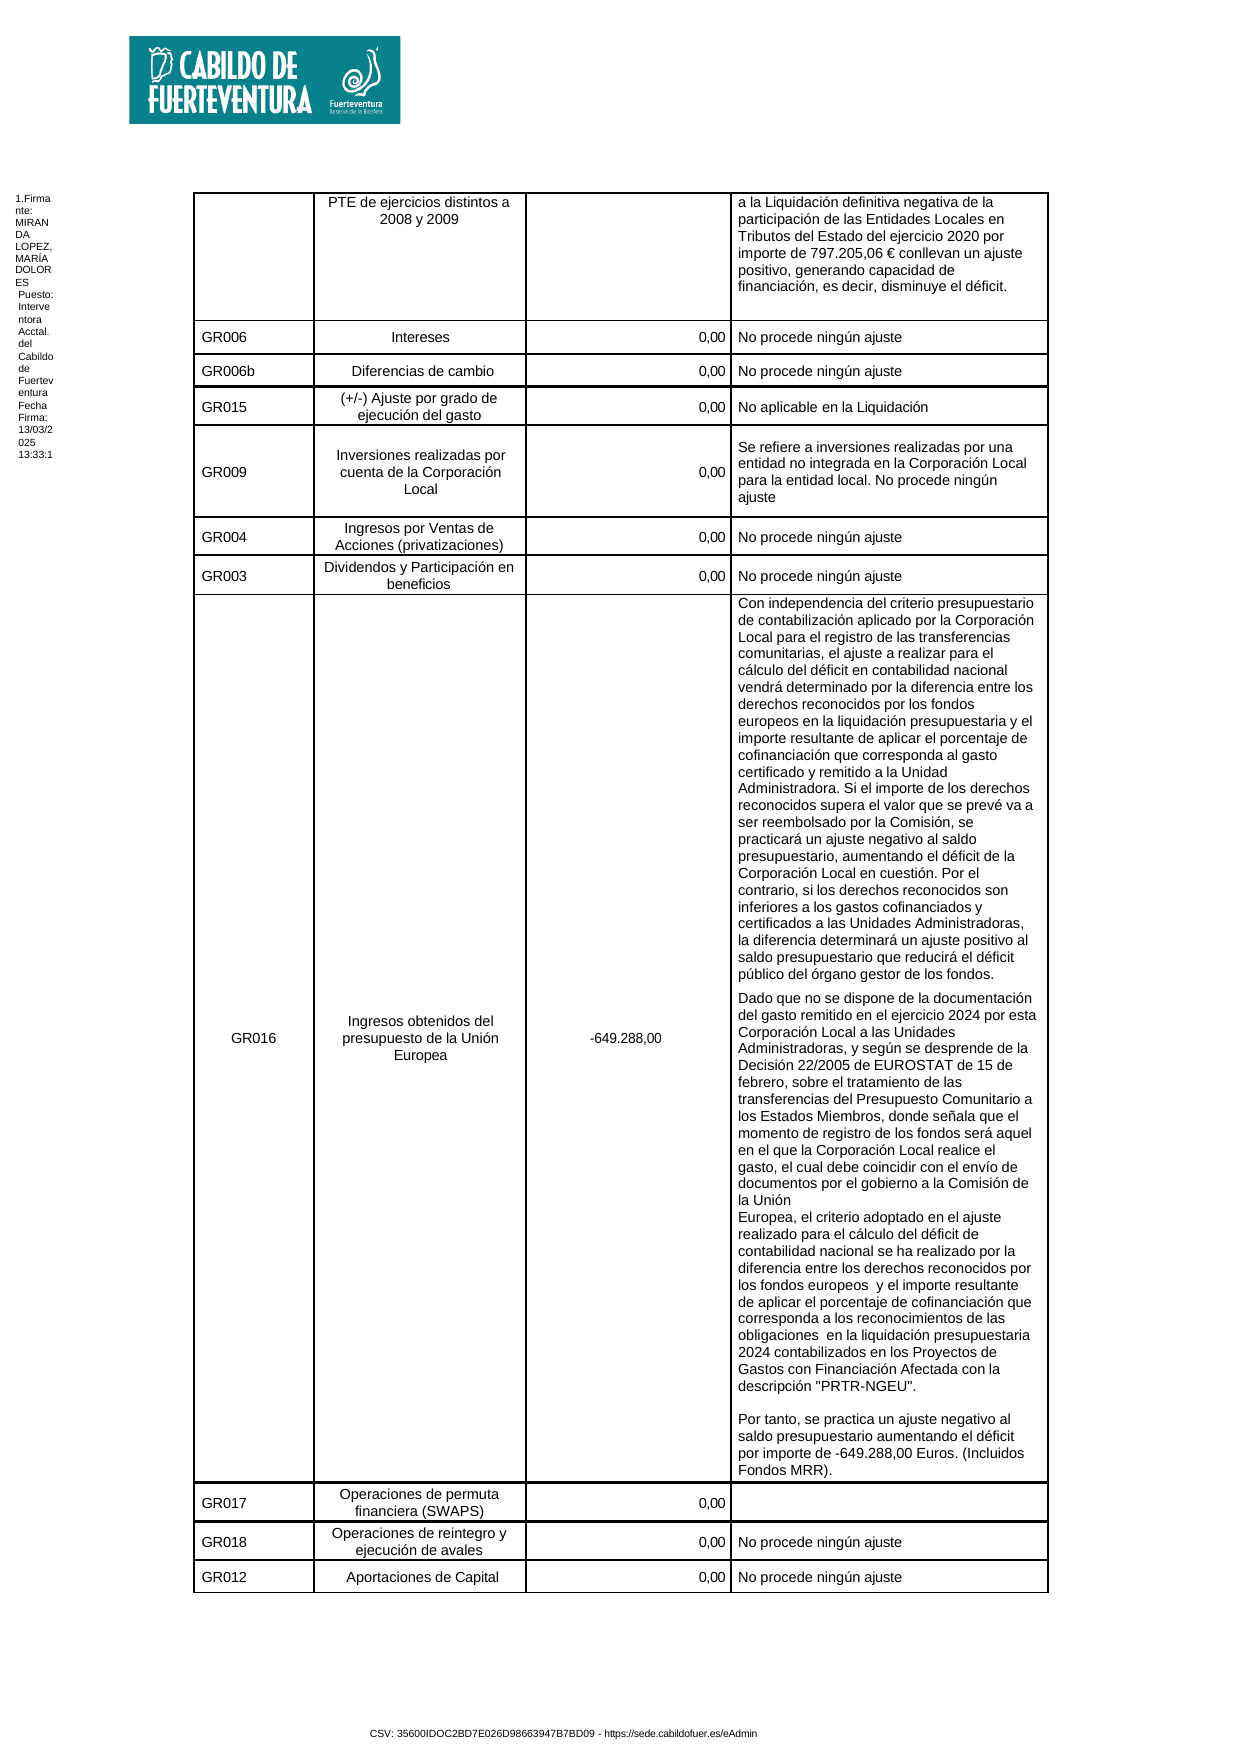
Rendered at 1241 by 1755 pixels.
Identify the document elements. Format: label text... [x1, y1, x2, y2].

table_cell 0,00 [527, 355, 730, 385]
table_cell GR018 [195, 1523, 313, 1559]
table_cell No procede ningún ajuste [732, 1561, 1047, 1592]
table_cell No procede ningún ajuste [732, 1523, 1047, 1559]
table_cell 0,00 [527, 1484, 730, 1520]
table_cell Intereses [315, 321, 525, 353]
table_cell No procede ningún ajuste [732, 518, 1047, 554]
table_cell GR012 [195, 1561, 313, 1592]
table_cell 0,00 [527, 321, 730, 353]
table_cell (+/-) Ajuste por grado de ejecución del gasto [315, 388, 525, 424]
table_cell Con independencia del criterio presupuestario de contabilización aplicado por la Corporación Local para el registro de las transferencias comunitarias, el ajuste a realizar para el cálculo del déficit en contabilidad nacional vendrá determinado por la diferencia entre los derechos reconocidos por los fondos europeos en la liquidación presupuestaria y el importe resultante de aplicar el porcentaje de cofinanciación que corresponda al gasto certificado y remitido a la Unidad Administradora. Si el importe de los derechos reconocidos supera el valor que se prevé va a ser reembolsado por la Comisión, se practicará un ajuste negativo al saldo presupuestario, aumentando el déficit de la Corporación Local en cuestión. Por el contrario, si los derechos reconocidos son inferiores a los gastos cofinanciados y certificados a las Unidades Administradoras, la diferencia determinará un ajuste positivo al saldo presupuestario que reducirá el déficit público del órgano gestor de los fondos. Dado que no se dispone de la documentación del gasto remitido en el ejercicio 2024 por esta Corporación Local a las Unidades Administradoras, y según se desprende de la Decisión 22/2005 de EUROSTAT de 15 de febrero, sobre el tratamiento de las transferencias del Presupuesto Comunitario a los Estados Miembros, donde señala que el momento de registro de los fondos será aquel en el que la Corporación Local realice el gasto, el cual debe coincidir con el envío de documentos por el gobierno a la Comisión de la Unión Europea, el criterio adoptado en el ajuste realizado para el cálculo del déficit de contabilidad nacional se ha realizado por la diferencia entre los derechos reconocidos por los fondos europeos y el importe resultante de aplicar el porcentaje de cofinanciación que corresponda a los reconocimientos de las obligaciones en la liquidación presupuestaria 2024 contabilizados en los Proyectos de Gastos con Financiación Afectada con la descripción "PRTR-NGEU". Por tanto, se practica un ajuste negativo al saldo presupuestario aumentando el déficit por importe de -649.288,00 Euros. (Incluidos Fondos MRR). [732, 595, 1047, 1481]
table_cell Inversiones realizadas por cuenta de la Corporación Local [315, 426, 525, 516]
table_cell Operaciones de permuta financiera (SWAPS) [315, 1484, 525, 1520]
text 1.Firmante: MIRANDA LOPEZ,MARÍA DOLORES [15, 192, 54, 288]
table_cell Operaciones de reintegro y ejecución de avales [315, 1523, 525, 1559]
table_cell Se refiere a inversiones realizadas por una entidad no integrada en la Corporación Local para la entidad local. No procede ningún ajuste [732, 426, 1047, 516]
table_cell GR009 [195, 426, 313, 516]
table_cell Ingresos obtenidos del presupuesto de la Unión Europea [315, 595, 525, 1481]
table_cell GR016 [195, 595, 313, 1481]
text Puesto: Interventora Acctal. del Cabildo de Fuerteventura Fecha Firma: 13/03/2025 13:33:13 [18, 289, 54, 462]
table_cell GR006 [195, 321, 313, 353]
table_cell GR003 [195, 556, 313, 593]
table_cell Dividendos y Participación en beneficios [315, 556, 525, 593]
table_header [527, 194, 730, 320]
table_cell [732, 1484, 1047, 1520]
table_cell 0,00 [527, 1523, 730, 1559]
table_cell No procede ningún ajuste [732, 321, 1047, 353]
table_cell GR015 [195, 388, 313, 424]
table_cell 0,00 [527, 556, 730, 593]
table_cell No procede ningún ajuste [732, 556, 1047, 593]
table_cell GR006b [195, 355, 313, 385]
table_cell GR017 [195, 1484, 313, 1520]
table_cell 0,00 [527, 388, 730, 424]
table_cell GR004 [195, 518, 313, 554]
table_cell No aplicable en la Liquidación [732, 388, 1047, 424]
table_cell Diferencias de cambio [315, 355, 525, 385]
table_header a la Liquidación definitiva negativa de la participación de las Entidades Locales en Tributos del Estado del ejercicio 2020 por importe de 797.205,06 € conllevan un ajuste positivo, generando capacidad de financiación, es decir, disminuye el déficit. [732, 194, 1047, 320]
table_cell -649.288,00 [527, 595, 730, 1481]
table_cell Aportaciones de Capital [315, 1561, 525, 1592]
table_cell 0,00 [527, 1561, 730, 1592]
table_header [195, 194, 313, 320]
table_cell Ingresos por Ventas de Acciones (privatizaciones) [315, 518, 525, 554]
table_cell No procede ningún ajuste [732, 355, 1047, 385]
table_cell 0,00 [527, 518, 730, 554]
table_header PTE de ejercicios distintos a 2008 y 2009 [315, 194, 525, 320]
table_cell 0,00 [527, 426, 730, 516]
